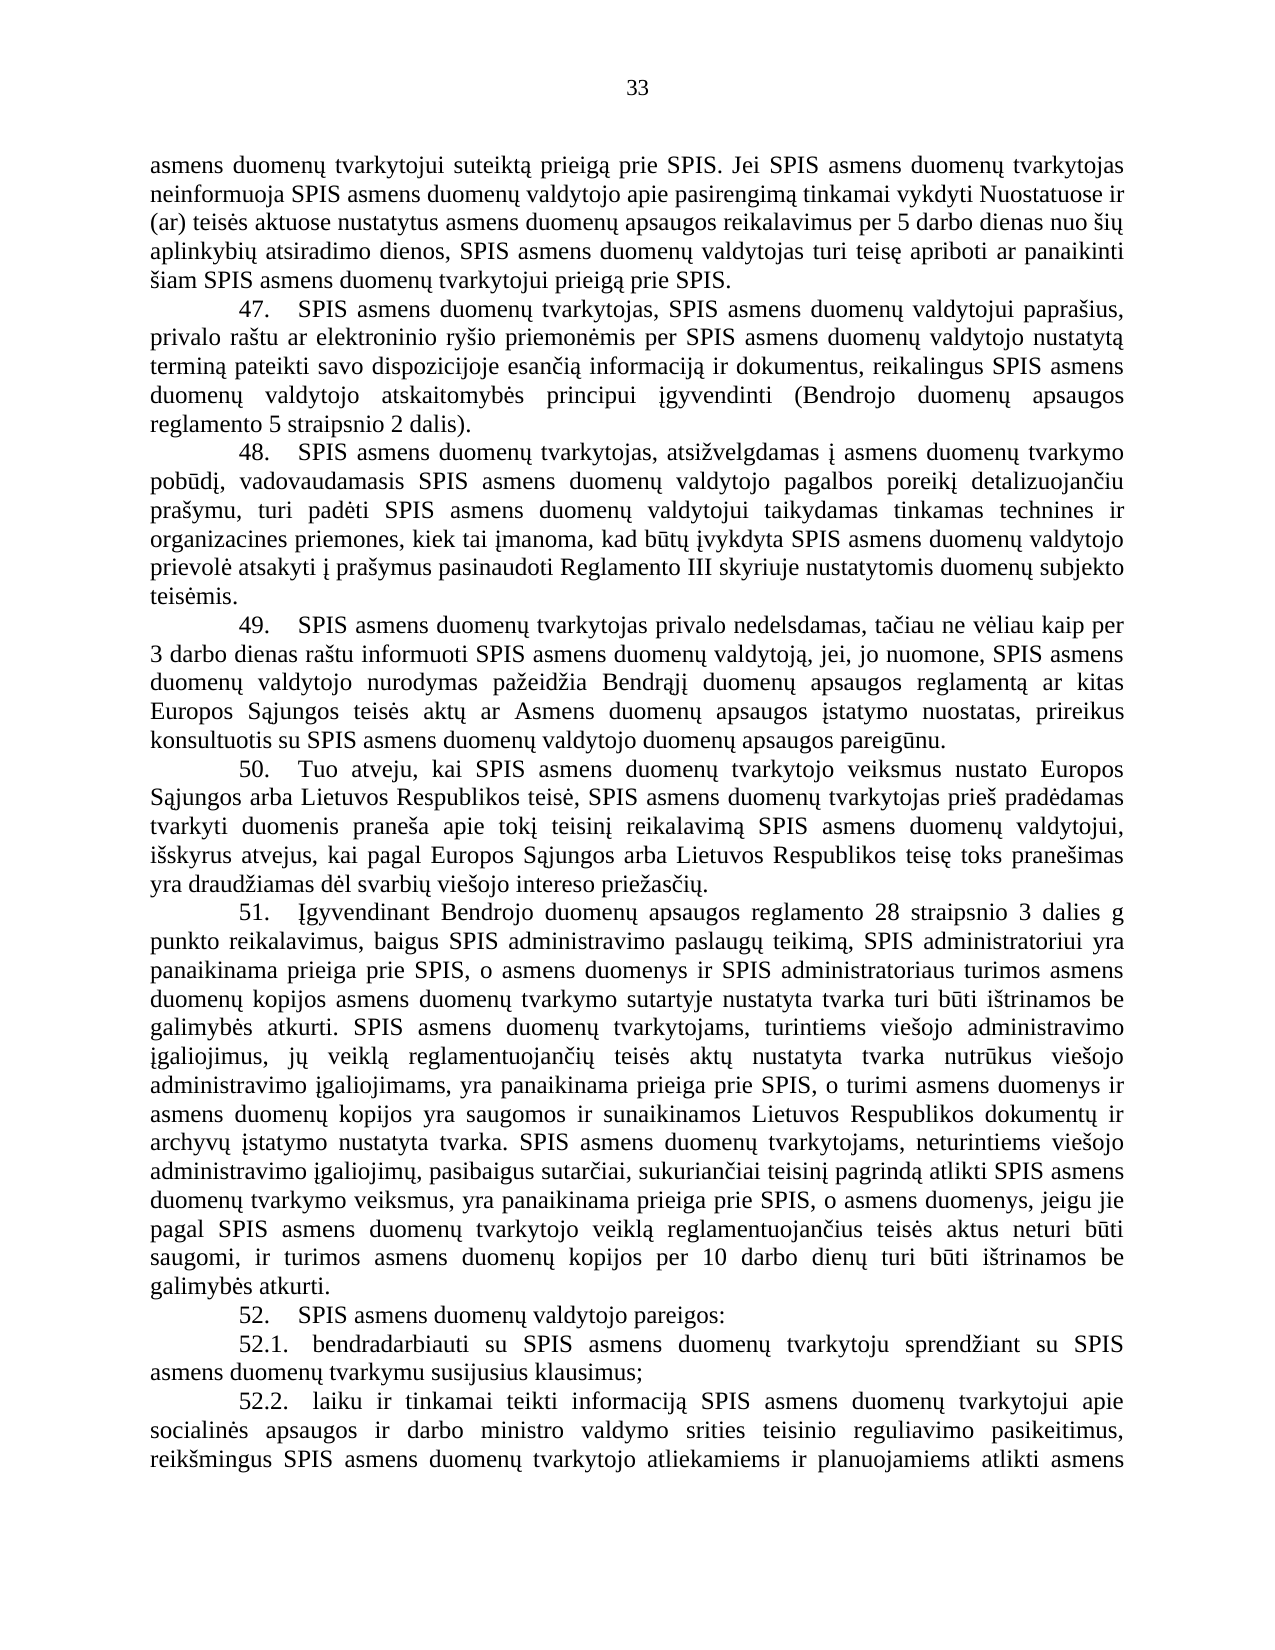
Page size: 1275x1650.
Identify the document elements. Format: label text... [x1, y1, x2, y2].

text 52. SPIS asmens duomenų valdytojo pareigos: [150, 1300, 1125, 1329]
text 50. Tuo atveju, kai SPIS asmens duomenų tvarkytojo veiksmus nustato Europos Sąjungos arba Lietuvos Respublikos teisė, SPIS asmens duomenų tvarkytojas prieš pradėdamas tvarkyti duomenis praneša apie tokį teisinį reikalavimą SPIS asmens duomenų valdytojui, išskyrus atvejus, kai pagal Europos Sąjungos arba Lietuvos Respublikos teisę toks pranešimas yra draudžiamas dėl svarbių viešojo intereso priežasčių. [150, 754, 1125, 897]
text 48. SPIS asmens duomenų tvarkytojas, atsižvelgdamas į asmens duomenų tvarkymo pobūdį, vadovaudamasis SPIS asmens duomenų valdytojo pagalbos poreikį detalizuojančiu prašymu, turi padėti SPIS asmens duomenų valdytojui taikydamas tinkamas technines ir organizacines priemones, kiek tai įmanoma, kad būtų įvykdyta SPIS asmens duomenų valdytojo prievolė atsakyti į prašymus pasinaudoti Reglamento III skyriuje nustatytomis duomenų subjekto teisėmis. [150, 437, 1125, 610]
text 51. Įgyvendinant Bendrojo duomenų apsaugos reglamento 28 straipsnio 3 dalies g punkto reikalavimus, baigus SPIS administravimo paslaugų teikimą, SPIS administratoriui yra panaikinama prieiga prie SPIS, o asmens duomenys ir SPIS administratoriaus turimos asmens duomenų kopijos asmens duomenų tvarkymo sutartyje nustatyta tvarka turi būti ištrinamos be galimybės atkurti. SPIS asmens duomenų tvarkytojams, turintiems viešojo administravimo įgaliojimus, jų veiklą reglamentuojančių teisės aktų nustatyta tvarka nutrūkus viešojo administravimo įgaliojimams, yra panaikinama prieiga prie SPIS, o turimi asmens duomenys ir asmens duomenų kopijos yra saugomos ir sunaikinamos Lietuvos Respublikos dokumentų ir archyvų įstatymo nustatyta tvarka. SPIS asmens duomenų tvarkytojams, neturintiems viešojo administravimo įgaliojimų, pasibaigus sutarčiai, sukuriančiai teisinį pagrindą atlikti SPIS asmens duomenų tvarkymo veiksmus, yra panaikinama prieiga prie SPIS, o asmens duomenys, jeigu jie pagal SPIS asmens duomenų tvarkytojo veiklą reglamentuojančius teisės aktus neturi būti saugomi, ir turimos asmens duomenų kopijos per 10 darbo dienų turi būti ištrinamos be galimybės atkurti. [150, 897, 1125, 1300]
text 47. SPIS asmens duomenų tvarkytojas, SPIS asmens duomenų valdytojui paprašius, privalo raštu ar elektroninio ryšio priemonėmis per SPIS asmens duomenų valdytojo nustatytą terminą pateikti savo dispozicijoje esančią informaciją ir dokumentus, reikalingus SPIS asmens duomenų valdytojo atskaitomybės principui įgyvendinti (Bendrojo duomenų apsaugos reglamento 5 straipsnio 2 dalis). [150, 294, 1125, 437]
text 49. SPIS asmens duomenų tvarkytojas privalo nedelsdamas, tačiau ne vėliau kaip per 3 darbo dienas raštu informuoti SPIS asmens duomenų valdytoją, jei, jo nuomone, SPIS asmens duomenų valdytojo nurodymas pažeidžia Bendrąjį duomenų apsaugos reglamentą ar kitas Europos Sąjungos teisės aktų ar Asmens duomenų apsaugos įstatymo nuostatas, prireikus konsultuotis su SPIS asmens duomenų valdytojo duomenų apsaugos pareigūnu. [150, 610, 1125, 754]
text asmens duomenų tvarkytojui suteiktą prieigą prie SPIS. Jei SPIS asmens duomenų tvarkytojas neinformuoja SPIS asmens duomenų valdytojo apie pasirengimą tinkamai vykdyti Nuostatuose ir (ar) teisės aktuose nustatytus asmens duomenų apsaugos reikalavimus per 5 darbo dienas nuo šių aplinkybių atsiradimo dienos, SPIS asmens duomenų valdytojas turi teisę apriboti ar panaikinti šiam SPIS asmens duomenų tvarkytojui prieigą prie SPIS. [150, 150, 1125, 294]
text 52.2. laiku ir tinkamai teikti informaciją SPIS asmens duomenų tvarkytojui apie socialinės apsaugos ir darbo ministro valdymo srities teisinio reguliavimo pasikeitimus, reikšmingus SPIS asmens duomenų tvarkytojo atliekamiems ir planuojamiems atlikti asmens [150, 1386, 1125, 1472]
text 52.1. bendradarbiauti su SPIS asmens duomenų tvarkytoju sprendžiant su SPIS asmens duomenų tvarkymu susijusius klausimus; [150, 1329, 1125, 1386]
